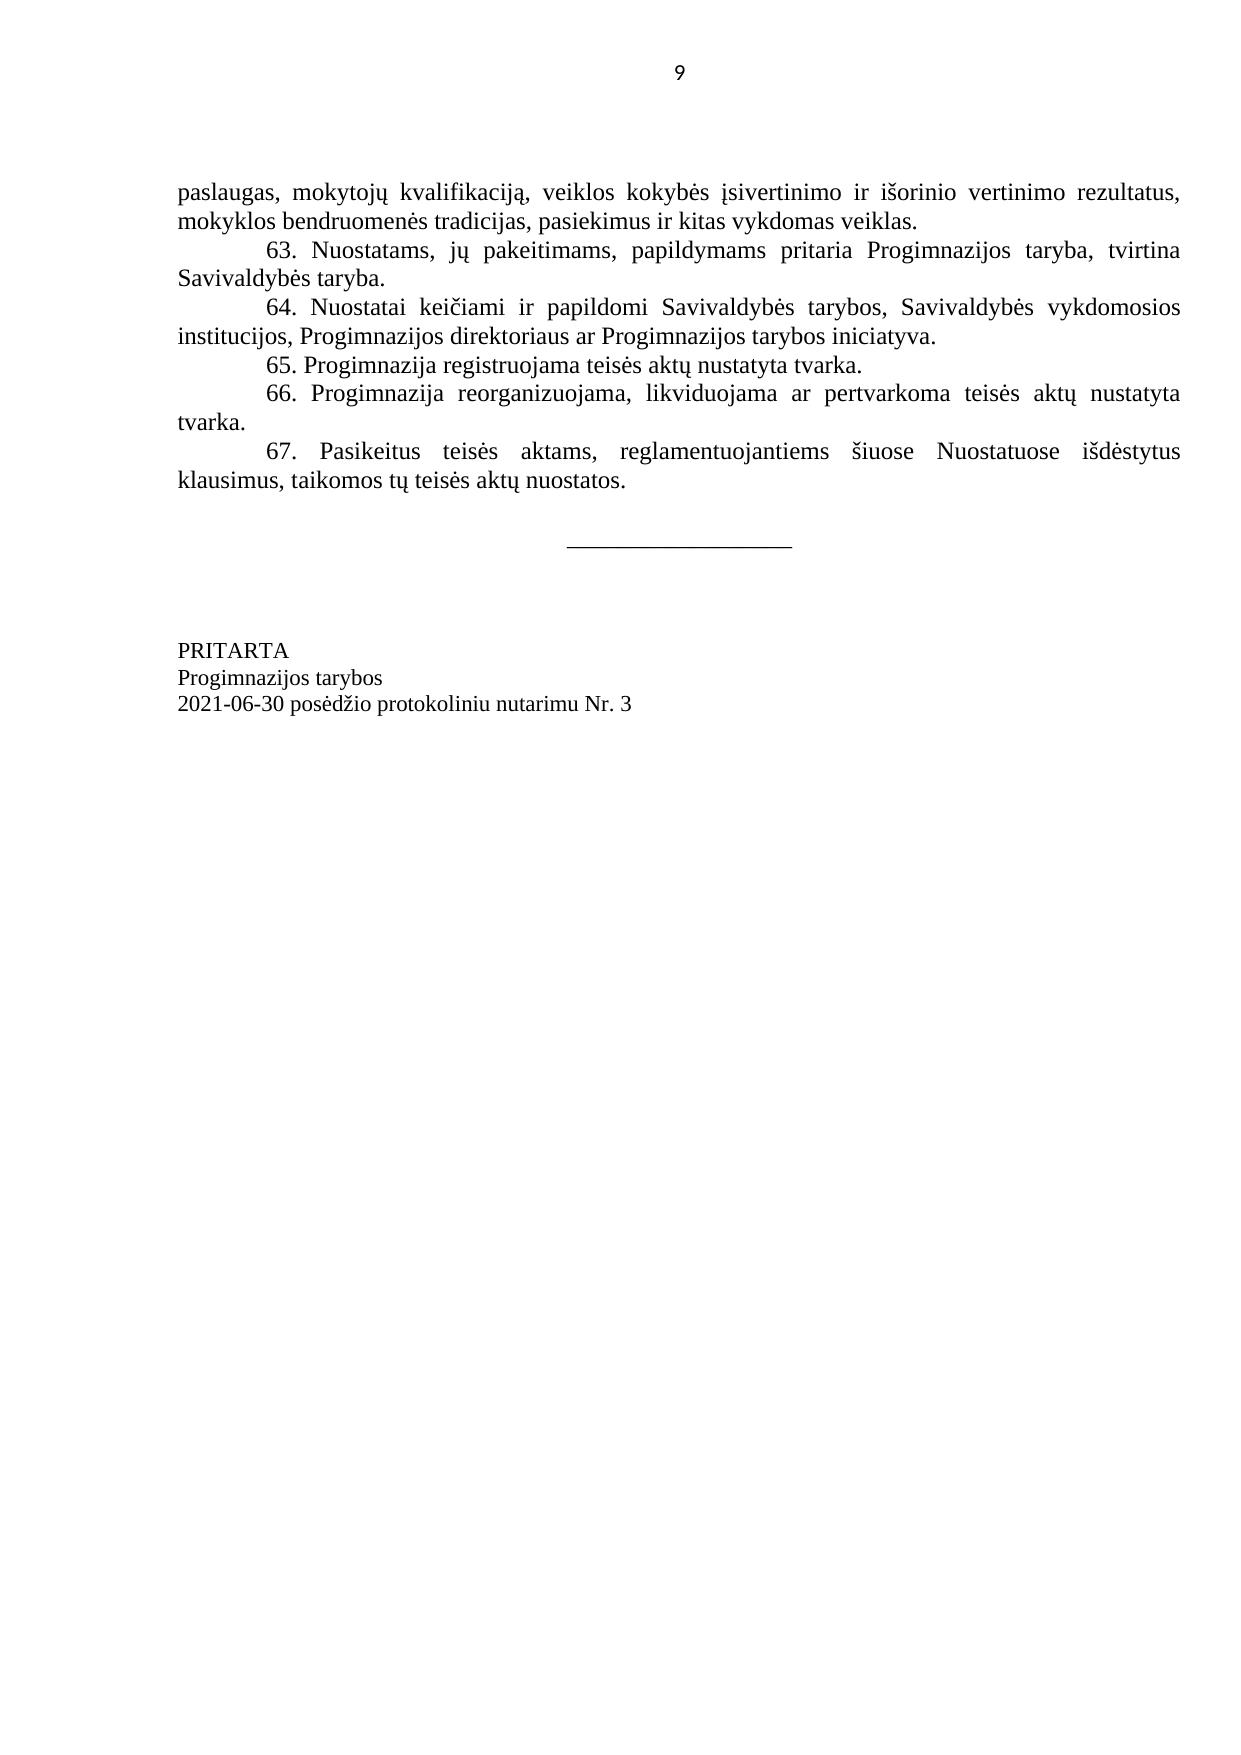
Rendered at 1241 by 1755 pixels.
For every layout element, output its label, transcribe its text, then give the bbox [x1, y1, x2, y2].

text 2021-06-30 posėdžio protokoliniu nutarimu Nr. 3 [177, 690, 1181, 716]
text __________________ [177, 522, 1181, 551]
text Progimnazijos tarybos [177, 663, 1181, 690]
text 67. Pasikeitus teisės aktams, reglamentuojantiems šiuose Nuostatuose išdėstytus klausimus, taikomos tų teisės aktų nuostatos. [177, 436, 1181, 493]
text PRITARTA [177, 637, 1181, 663]
text 64. Nuostatai keičiami ir papildomi Savivaldybės tarybos, Savivaldybės vykdomosios institucijos, Progimnazijos direktoriaus ar Progimnazijos tarybos iniciatyva. [177, 292, 1181, 350]
text 63. Nuostatams, jų pakeitimams, papildymams pritaria Progimnazijos taryba, tvirtina Savivaldybės taryba. [177, 235, 1181, 292]
text 65. Progimnazija registruojama teisės aktų nustatyta tvarka. [177, 350, 1181, 378]
text paslaugas, mokytojų kvalifikaciją, veiklos kokybės įsivertinimo ir išorinio vertinimo rezultatus, mokyklos bendruomenės tradicijas, pasiekimus ir kitas vykdomas veiklas. [177, 177, 1181, 235]
text 66. Progimnazija reorganizuojama, likviduojama ar pertvarkoma teisės aktų nustatyta tvarka. [177, 378, 1181, 436]
